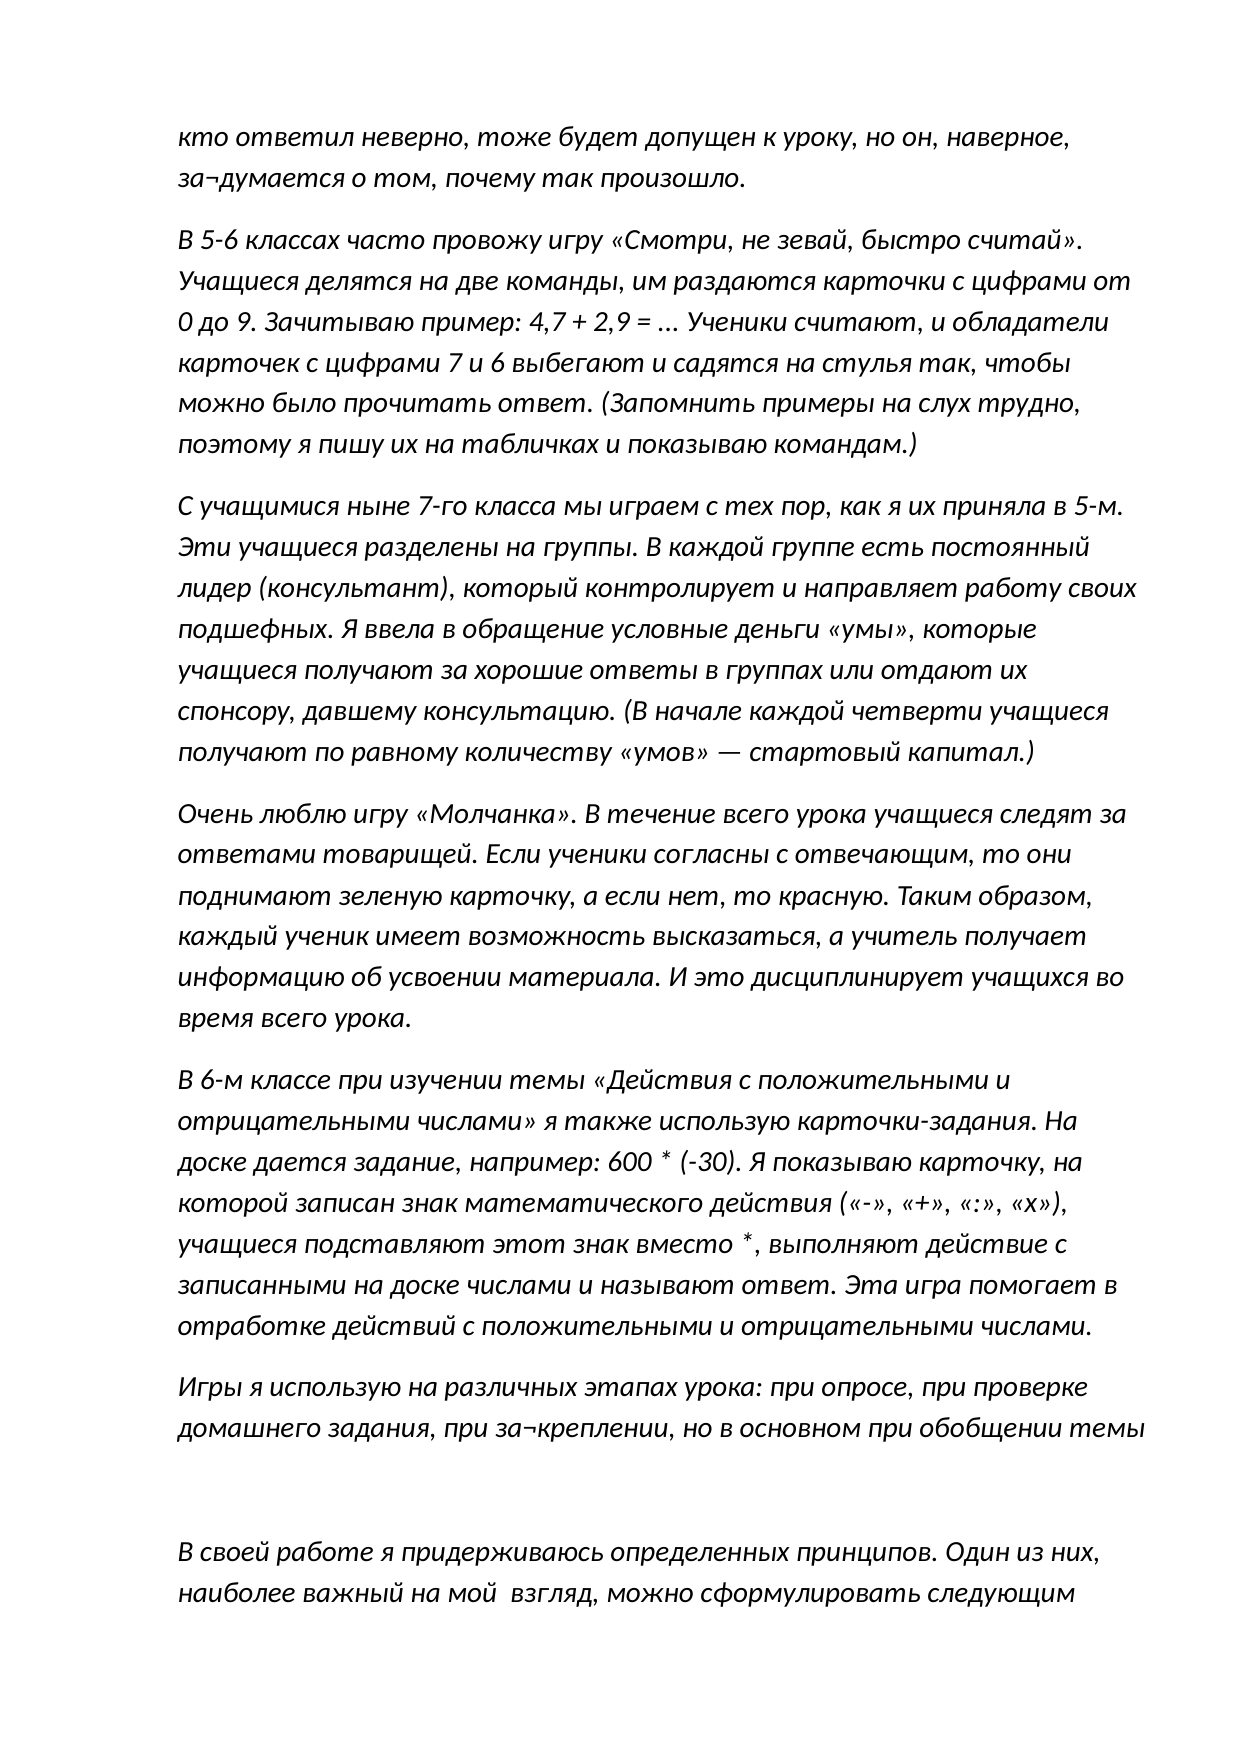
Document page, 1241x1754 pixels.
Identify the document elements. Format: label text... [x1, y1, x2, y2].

text Очень люблю игру «Молчанка». В течение всего урока учащиеся следят за ответами товарищей. Если ученики согласны с отвечающим, то они поднимают зеленую карточку, а если нет, то красную. Таким образом, каждый ученик имеет возможность высказаться, а учитель получает информацию об усвоении материала. И это дисциплинирует учащихся во время всего урока. [177, 795, 1152, 1035]
text кто ответил неверно, тоже будет допущен к уроку, но он, наверное, за¬думается о том, почему так произошло. [177, 118, 1152, 195]
text С учащимися ныне 7-го класса мы играем с тех пор, как я их приняла в 5-м. Эти учащиеся разделены на группы. В каждой группе есть постоянный лидер (консультант), который контролирует и направляет работу своих подшефных. Я ввела в обращение условные деньги «умы», которые учащиеся получают за хорошие ответы в группах или отдают их спонсору, давшему консультацию. (В начале каждой четверти учащиеся получают по равному количеству «умов» — стартовый капитал.) [177, 487, 1152, 768]
text В своей работе я придерживаюсь определенных принципов. Один из них, наиболее важный на мой взгляд, можно сформулировать следующим [177, 1533, 1152, 1609]
text В 5-6 классах часто провожу игру «Смотри, не зевай, быстро считай». Учащиеся делятся на две команды, им раздаются карточки с цифрами от 0 до 9. Зачитываю пример: 4,7 + 2,9 = ... Ученики считают, и обладатели карточек с цифрами 7 и 6 выбегают и садятся на стулья так, чтобы можно было прочитать ответ. (Запомнить примеры на слух трудно, поэтому я пишу их на табличках и показываю командам.) [177, 221, 1152, 461]
text В 6-м классе при изучении темы «Действия с положительными и отрицательными числами» я также использую карточки-задания. На доске дается задание, например: 600 * (-30). Я показываю карточку, на которой записан знак математического действия («-», «+», «:», «х»), учащиеся подставляют этот знак вместо *, выполняют действие с записанными на доске числами и называют ответ. Эта игра помогает в отработке действий с положительными и отрицательными числами. [177, 1061, 1152, 1342]
text Игры я использую на различных этапах урока: при опросе, при проверке домашнего задания, при за¬креплении, но в основном при обобщении темы [177, 1368, 1152, 1445]
